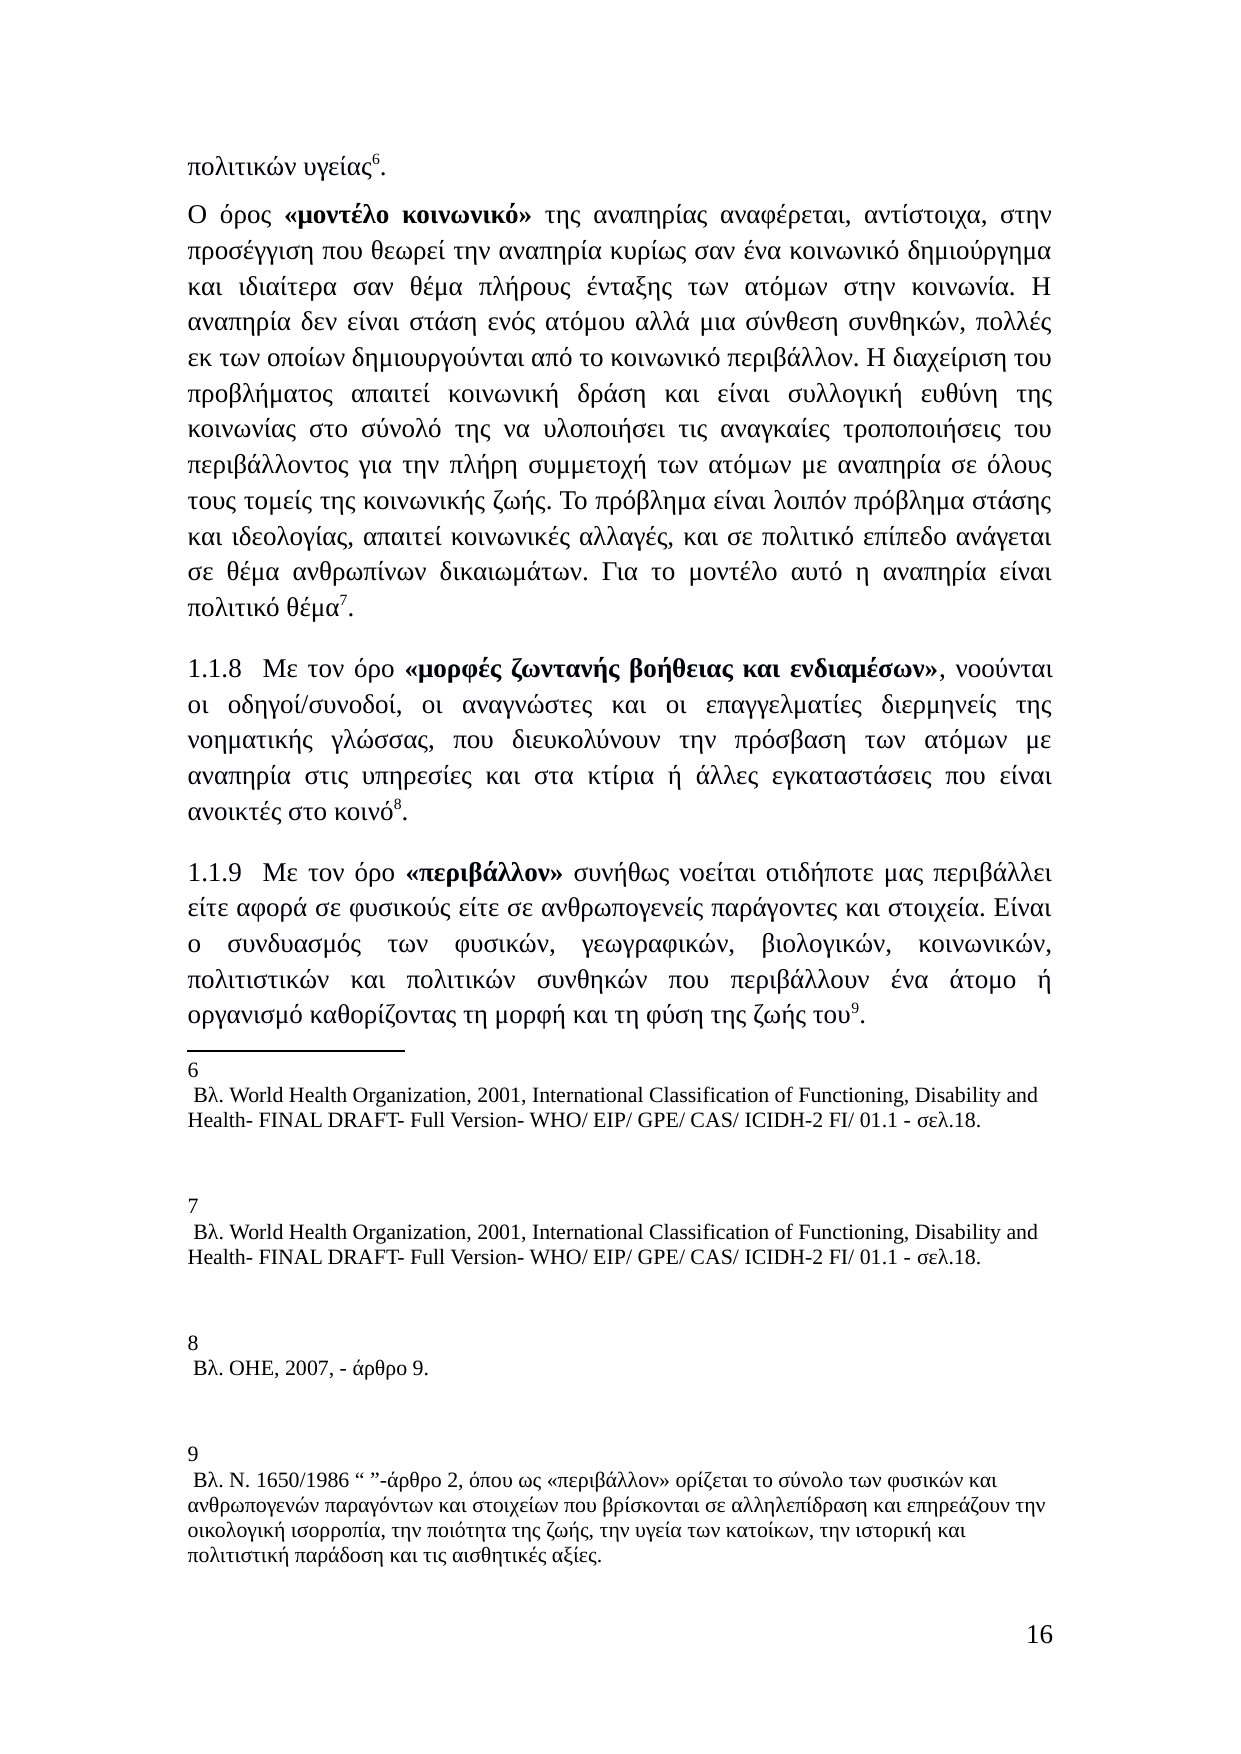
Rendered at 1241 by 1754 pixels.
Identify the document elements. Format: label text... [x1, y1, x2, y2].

subtitle Με τον όρο «περιβάλλον» συνήθως νοείται οτιδήποτε μας περιβάλλει είτε αφορά σε φυσικούς είτε σε ανθρωπογενείς παράγοντες και στοιχεία. Είναι ο συνδυασμός των φυσικών, γεωγραφικών, βιολογικών, κοινωνικών, πολιτιστικών και πολιτικών συνθηκών που περιβάλλουν ένα άτομο ή οργανισμό καθορίζοντας τη μορφή και τη φύση της ζωής του. [187, 856, 1053, 1030]
subtitle Με τον όρο «μορφές ζωντανής βοήθειας και ενδιαμέσων», νοούνται οι οδηγοί/συνοδοί, οι αναγνώστες και οι επαγγελματίες διερμηνείς της νοηματικής γλώσσας, που διευκολύνουν την πρόσβαση των ατόμων με αναπηρία στις υπηρεσίες και στα κτίρια ή άλλες εγκαταστάσεις που είναι ανοικτές στο κοινό. [187, 652, 1053, 826]
subtitle πολιτικών υγείας. [187, 150, 1053, 181]
text Ο όρος «μοντέλο κοινωνικό» της αναπηρίας αναφέρεται, αντίστοιχα, στην προσέγγιση που θεωρεί την αναπηρία κυρίως σαν ένα κοινωνικό δημιούργημα και ιδιαίτερα σαν θέμα πλήρους ένταξης των ατόμων στην κοινωνία. Η αναπηρία δεν είναι στάση ενός ατόμου αλλά μια σύνθεση συνθηκών, πολλές εκ των οποίων δημιουργούνται από το κοινωνικό περιβάλλον. Η διαχείριση του προβλήματος απαιτεί κοινωνική δράση και είναι συλλογική ευθύνη της κοινωνίας στο σύνολό της να υλοποιήσει τις αναγκαίες τροποποιήσεις του περιβάλλοντος για την πλήρη συμμετοχή των ατόμων με αναπηρία σε όλους τους τομείς της κοινωνικής ζωής. Το πρόβλημα είναι λοιπόν πρόβλημα στάσης και ιδεολογίας, απαιτεί κοινωνικές αλλαγές, και σε πολιτικό επίπεδο ανάγεται σε θέμα ανθρωπίνων δικαιωμάτων. Για το μοντέλο αυτό η αναπηρία είναι πολιτικό θέμα. [187, 198, 1053, 622]
text Βλ. Ν. 1650/1986 “ ”-άρθρο 2, όπου ως «περιβάλλον» ορίζεται το σύνολο των φυσικών και ανθρωπογενών παραγόντων και στοιχείων που βρίσκονται σε αλληλεπίδραση και επηρεάζουν την οικολογική ισορροπία, την ποιότητα της ζωής, την υγεία των κατοίκων, την ιστορική και πολιτιστική παράδοση και τις αισθητικές αξίες. [187, 1441, 1053, 1567]
text Βλ. World Health Organization, 2001, International Classification of Functioning, Disability and Health- FINAL DRAFT- Full Version- WHO/ EIP/ GPE/ CAS/ ICIDH-2 FI/ 01.1 - σελ.18. [187, 1193, 1053, 1269]
text Βλ. ΟΗΕ, 2007, - άρθρο 9. [187, 1330, 1053, 1380]
text Βλ. World Health Organization, 2001, International Classification of Functioning, Disability and Health- FINAL DRAFT- Full Version- WHO/ EIP/ GPE/ CAS/ ICIDH-2 FI/ 01.1 - σελ.18. [187, 1057, 1053, 1132]
